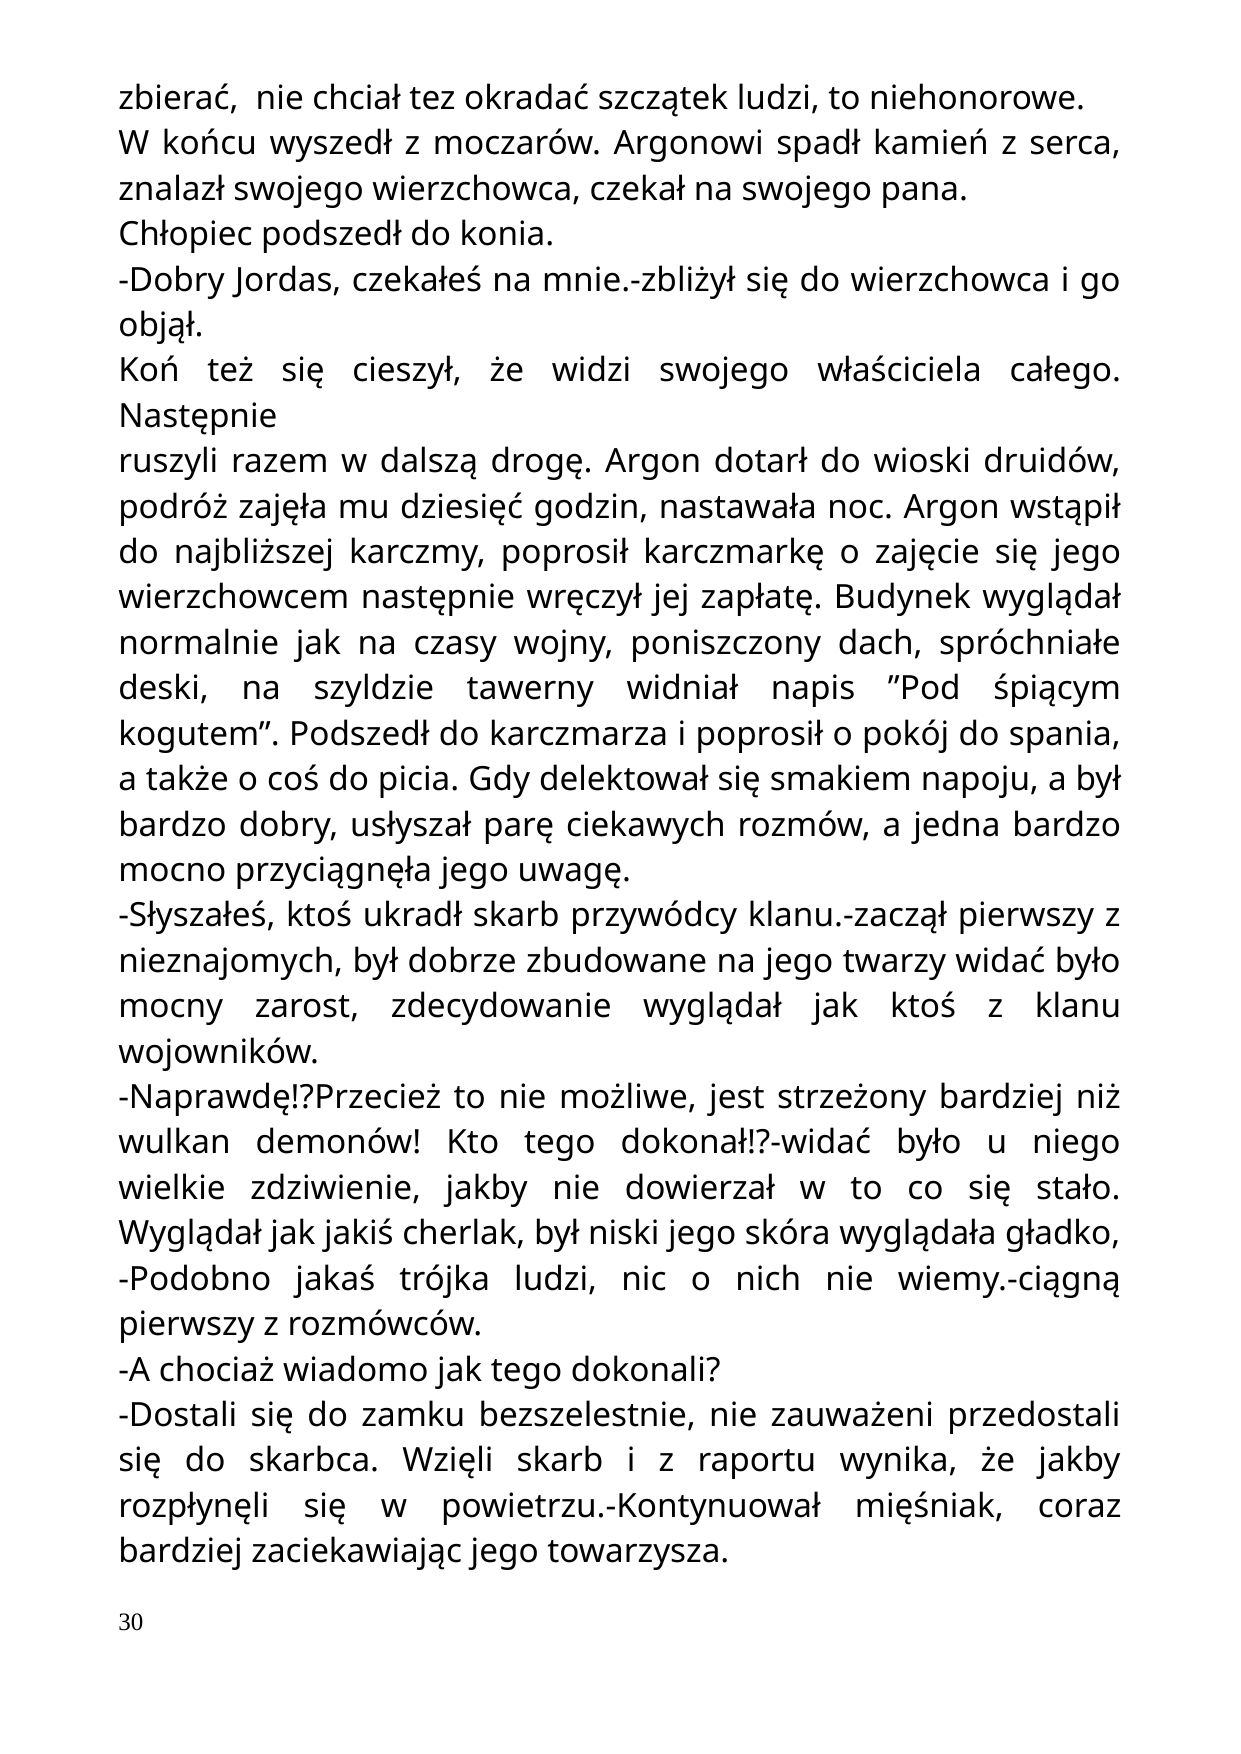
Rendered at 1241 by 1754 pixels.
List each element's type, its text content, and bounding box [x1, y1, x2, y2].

text zbierać, nie chciał tez okradać szczątek ludzi, to niehonorowe. [118, 74, 1122, 119]
text -Dostali się do zamku bezszelestnie, nie zauważeni przedostali się do skarbca. Wzięli skarb i z raportu wynika, że jakby rozpłynęli się w powietrzu.-Kontynuował mięśniak, coraz bardziej zaciekawiając jego towarzysza. [118, 1391, 1122, 1572]
text ruszyli razem w dalszą drogę. Argon dotarł do wioski druidów, podróż zajęła mu dziesięć godzin, nastawała noc. Argon wstąpił do najbliższej karczmy, poprosił karczmarkę o zajęcie się jego wierzchowcem następnie wręczył jej zapłatę. Budynek wyglądał normalnie jak na czasy wojny, poniszczony dach, spróchniałe deski, na szyldzie tawerny widniał napis ”Pod śpiącym kogutem”. Podszedł do karczmarza i poprosił o pokój do spania, a także o coś do picia. Gdy delektował się smakiem napoju, a był bardzo dobry, usłyszał parę ciekawych rozmów, a jedna bardzo mocno przyciągnęła jego uwagę. [118, 437, 1122, 891]
text -Słyszałeś, ktoś ukradł skarb przywódcy klanu.-zaczął pierwszy z nieznajomych, był dobrze zbudowane na jego twarzy widać było mocny zarost, zdecydowanie wyglądał jak ktoś z klanu wojowników. [118, 891, 1122, 1073]
text -A chociaż wiadomo jak tego dokonali? [118, 1345, 1122, 1391]
text -Podobno jakaś trójka ludzi, nic o nich nie wiemy.-ciągną pierwszy z rozmówców. [118, 1254, 1122, 1345]
text -Naprawdę!?Przecież to nie możliwe, jest strzeżony bardziej niż wulkan demonów! Kto tego dokonał!?-widać było u niego wielkie zdziwienie, jakby nie dowierzał w to co się stało. Wyglądał jak jakiś cherlak, był niski jego skóra wyglądała gładko, [118, 1073, 1122, 1254]
text -Dobry Jordas, czekałeś na mnie.-zbliżył się do wierzchowca i go objął. [118, 255, 1122, 346]
text Koń też się cieszył, że widzi swojego właściciela całego. Następnie [118, 346, 1122, 437]
text W końcu wyszedł z moczarów. Argonowi spadł kamień z serca, znalazł swojego wierzchowca, czekał na swojego pana. [118, 119, 1122, 210]
text Chłopiec podszedł do konia. [118, 210, 1122, 255]
